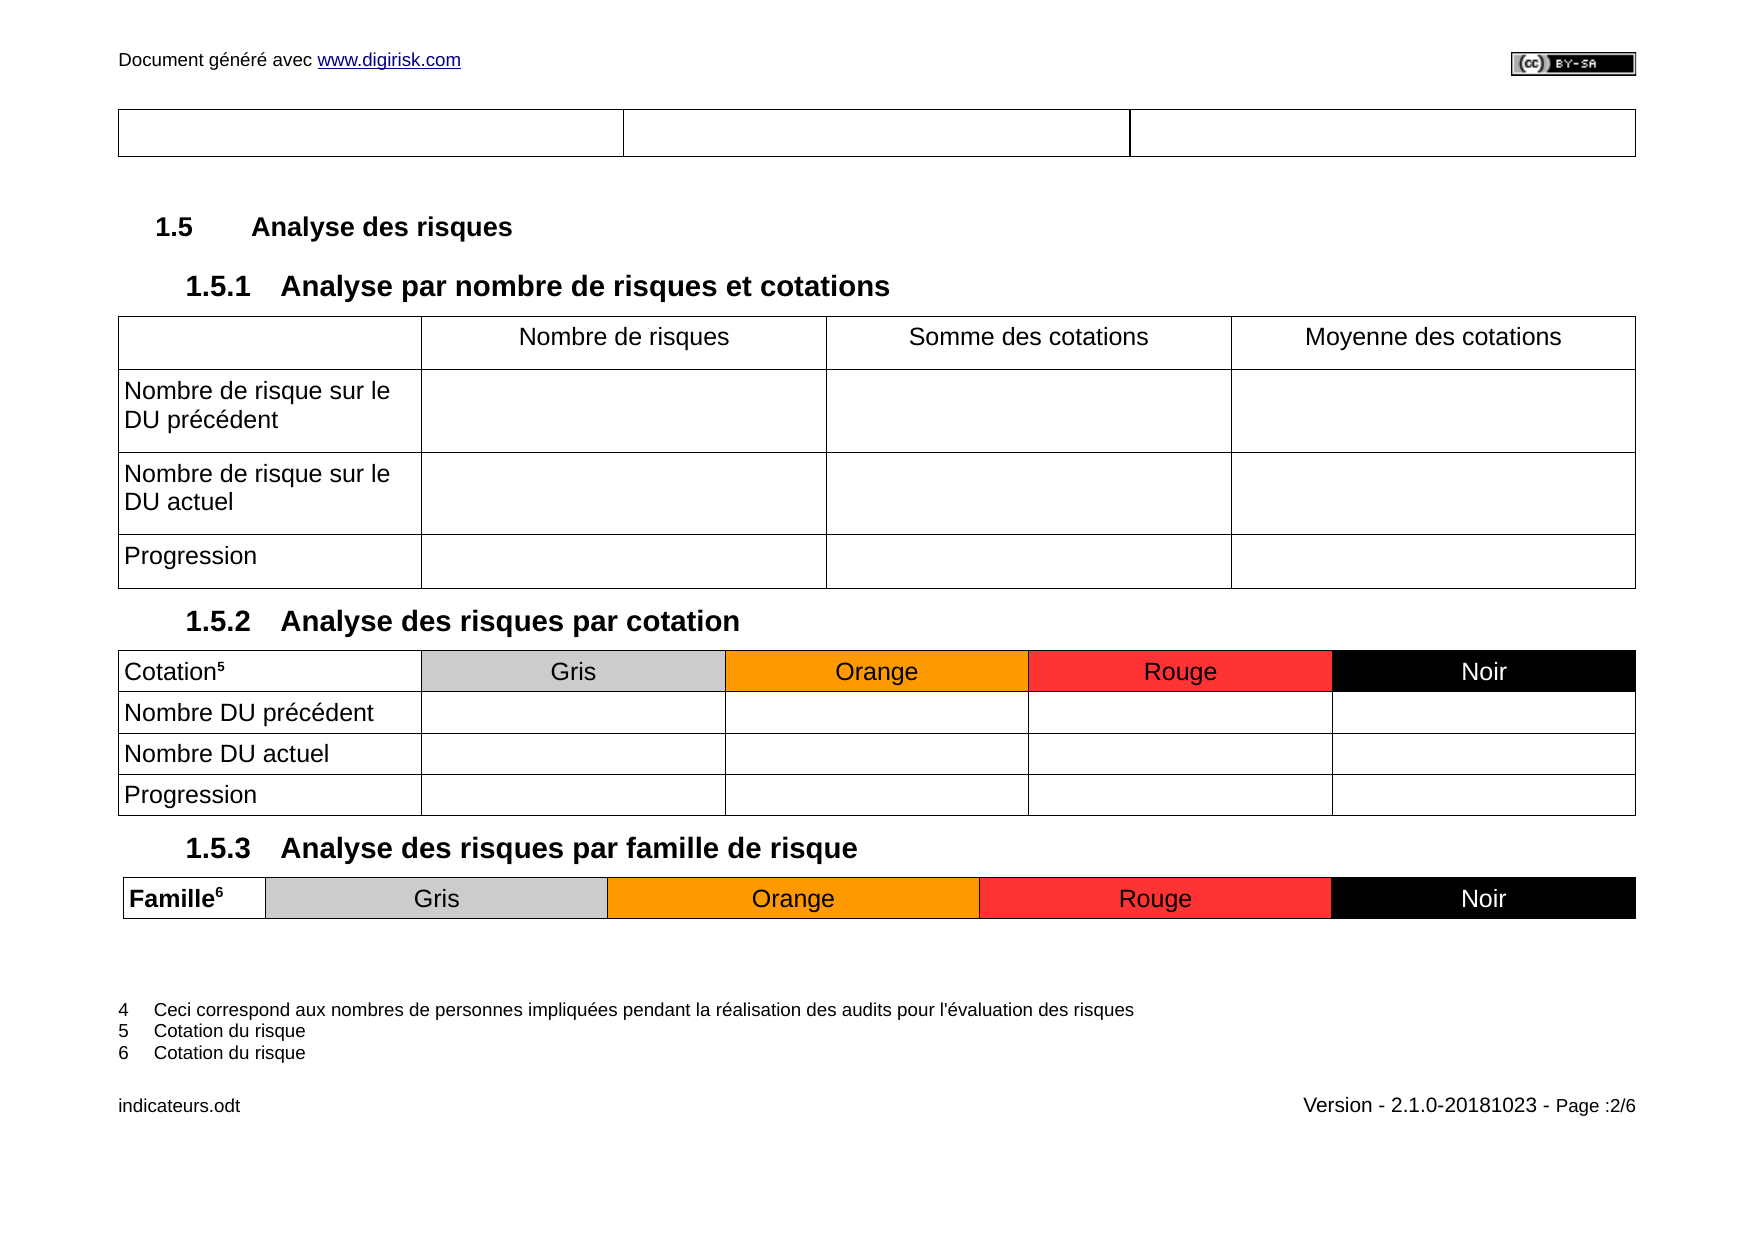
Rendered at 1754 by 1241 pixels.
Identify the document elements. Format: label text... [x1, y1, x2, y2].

table_header Noir [1333, 651, 1635, 691]
table_cell Progression [119, 535, 421, 588]
table_cell Nombre DU actuel [119, 734, 421, 774]
subtitle Analyse des risques par famille de risque [177, 831, 1636, 864]
table_header Orange [608, 878, 979, 918]
table_cell [827, 370, 1231, 452]
table_cell [726, 775, 1028, 815]
table_header Nombre de risques [422, 317, 826, 369]
table_cell [1333, 775, 1635, 815]
table_cell [422, 453, 826, 534]
table_cell Progression [119, 775, 421, 815]
table_cell [422, 535, 826, 588]
subtitle Analyse des risques par cotation [177, 604, 1636, 637]
table_cell [1029, 734, 1332, 774]
table_cell [726, 692, 1028, 732]
table_cell [1232, 535, 1635, 588]
table_header Gris [422, 651, 725, 691]
table_cell [1232, 453, 1635, 534]
table_cell [1029, 692, 1332, 732]
table_cell [1232, 370, 1635, 452]
table_cell [624, 110, 1129, 156]
subtitle Analyse par nombre de risques et cotations [177, 269, 1636, 303]
table_cell Nombre DU précédent [119, 692, 421, 732]
table_cell [422, 692, 725, 732]
table_cell Nombre de risque sur le DU précédent [119, 370, 421, 452]
table_header [119, 317, 421, 369]
picture [1511, 52, 1637, 76]
table_cell [422, 370, 826, 452]
table_cell [422, 734, 725, 774]
subtitle Analyse des risques [148, 211, 1636, 242]
table_cell [1029, 775, 1332, 815]
table_cell [1333, 692, 1635, 732]
table_header Somme des cotations [827, 317, 1231, 369]
table_header Gris [266, 878, 607, 918]
table_cell [1131, 110, 1635, 156]
table_cell [119, 110, 623, 156]
table_cell [726, 734, 1028, 774]
table_cell Nombre de risque sur le DU actuel [119, 453, 421, 534]
table_cell [422, 775, 725, 815]
table_header Moyenne des cotations [1232, 317, 1635, 369]
table_cell [827, 453, 1231, 534]
table_header Rouge [980, 878, 1331, 918]
table_header Rouge [1029, 651, 1332, 691]
table_header Noir [1332, 878, 1635, 918]
table_header Cotation [119, 651, 421, 691]
table_header Famille [124, 878, 265, 918]
table_cell [827, 535, 1231, 588]
table_cell [1333, 734, 1635, 774]
table_header Orange [726, 651, 1028, 691]
